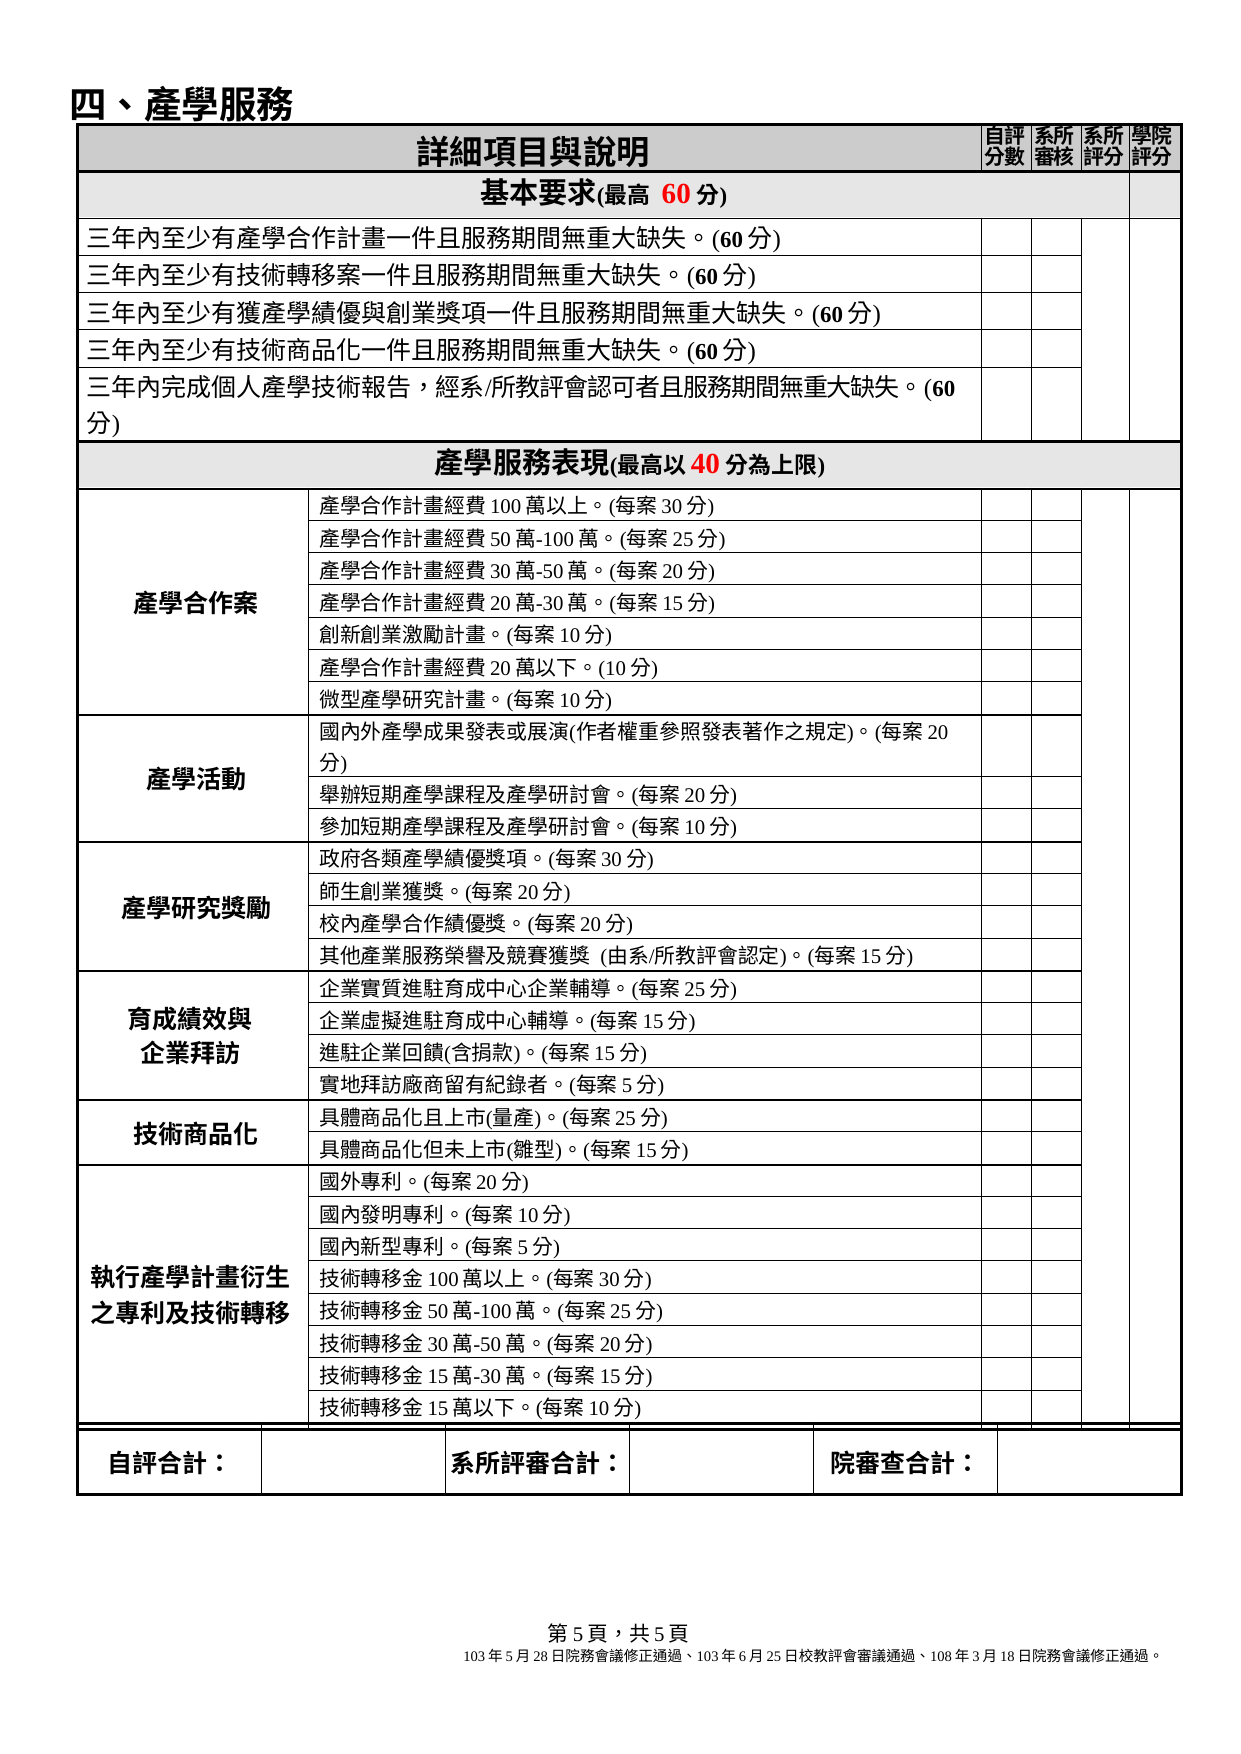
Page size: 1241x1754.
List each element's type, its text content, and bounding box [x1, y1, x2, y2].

table_cell [1032, 874, 1081, 905]
table_cell 技術轉移金15萬-30萬。(每案15分) [309, 1358, 981, 1389]
table_cell 產學研究獎勵 [79, 843, 308, 970]
table_cell 國內外產學成果發表或展演(作者權重參照發表著作之規定)。(每案20分) [309, 716, 981, 776]
table_cell 產學合作計畫經費50萬-100萬。(每案25分) [309, 521, 981, 552]
table_cell 技術轉移金15萬以下。(每案10分) [309, 1391, 981, 1422]
table_cell [1130, 490, 1180, 1422]
table_cell [982, 1358, 1031, 1389]
table_cell [1032, 682, 1081, 713]
table_cell 舉辦短期產學課程及產學研討會。(每案20分) [309, 777, 981, 808]
table_cell [998, 1431, 1180, 1493]
table_cell [982, 1294, 1031, 1325]
table_cell 育成績效與企業拜訪 [79, 972, 308, 1099]
table_cell 基本要求(最高 60分) [79, 173, 1129, 217]
table_cell [1032, 650, 1081, 681]
table_cell [982, 777, 1031, 808]
table_cell 三年內至少有獲產學績優與創業獎項一件且服務期間無重大缺失。(60分) [79, 293, 981, 329]
table_header 學院 評分 [1130, 126, 1180, 170]
table_cell [982, 1003, 1031, 1034]
table_cell 產學合作計畫經費20萬以下。(10分) [309, 650, 981, 681]
table_cell 國內新型專利。(每案5分) [309, 1229, 981, 1260]
table_cell 微型產學研究計畫。(每案10分) [309, 682, 981, 713]
table_cell [982, 1101, 1031, 1131]
table_cell [982, 521, 1031, 552]
table_cell [1032, 330, 1081, 367]
table_cell [1032, 521, 1081, 552]
table_cell [1032, 618, 1081, 649]
table_cell [982, 256, 1031, 292]
table_cell [982, 843, 1031, 873]
table_cell [1032, 1229, 1081, 1260]
table_cell [630, 1431, 813, 1493]
table_cell [982, 1068, 1031, 1099]
table_cell 自評合計： [79, 1431, 261, 1493]
table_cell [1032, 972, 1081, 1002]
table_cell [1032, 256, 1081, 292]
table_header 詳細項目與說明 [79, 126, 981, 170]
table_cell 政府各類產學績優獎項。(每案30分) [309, 843, 981, 873]
table_header 系所 評分 [1082, 126, 1129, 170]
table_cell 院審查合計： [814, 1431, 997, 1493]
table_cell 產學合作案 [79, 490, 308, 713]
table_cell [1032, 490, 1081, 520]
table_cell 系所評審合計： [446, 1431, 629, 1493]
table_cell [1032, 1132, 1081, 1163]
table_cell 執行產學計畫衍生之專利及技術轉移 [79, 1166, 308, 1422]
table_cell [982, 219, 1031, 255]
table_cell [1032, 809, 1081, 841]
table_cell 產學活動 [79, 716, 308, 841]
table_cell [982, 618, 1031, 649]
table_cell [982, 1261, 1031, 1293]
table_cell 技術轉移金30萬-50萬。(每案20分) [309, 1326, 981, 1357]
table_cell [982, 939, 1031, 970]
table_cell 具體商品化且上市(量產)。(每案25分) [309, 1101, 981, 1131]
table_cell [982, 293, 1031, 329]
table_cell [982, 716, 1031, 776]
table_cell 技術轉移金100萬以上。(每案30分) [309, 1261, 981, 1293]
table_cell [1032, 1101, 1081, 1131]
table_cell [1032, 1261, 1081, 1293]
table_cell 技術商品化 [79, 1101, 308, 1163]
table_cell [1032, 1166, 1081, 1196]
text 四、產學服務 [69, 60, 1163, 123]
table_cell [1082, 219, 1129, 440]
table_cell [982, 553, 1031, 584]
table_header 自評 分數 [982, 126, 1031, 170]
table_cell [1032, 1294, 1081, 1325]
table_cell [982, 1391, 1031, 1422]
table_cell [982, 650, 1031, 681]
table_cell [982, 585, 1031, 617]
table_cell 產學合作計畫經費30萬-50萬。(每案20分) [309, 553, 981, 584]
table_cell [1032, 553, 1081, 584]
table_cell [1032, 1068, 1081, 1099]
table_cell [982, 368, 1031, 440]
table_cell [982, 1229, 1031, 1260]
table_cell [982, 330, 1031, 367]
table_cell 企業虛擬進駐育成中心輔導。(每案15分) [309, 1003, 981, 1034]
table_cell [1130, 219, 1180, 440]
table_cell 技術轉移金50萬-100萬。(每案25分) [309, 1294, 981, 1325]
table_cell [262, 1431, 445, 1493]
table_cell [1032, 777, 1081, 808]
table_cell [982, 682, 1031, 713]
table_cell [982, 1166, 1031, 1196]
table_cell [1032, 1003, 1081, 1034]
table_cell [982, 1197, 1031, 1228]
table_cell 三年內至少有產學合作計畫一件且服務期間無重大缺失。(60分) [79, 219, 981, 255]
table_cell [982, 972, 1031, 1002]
table_cell 實地拜訪廠商留有紀錄者。(每案5分) [309, 1068, 981, 1099]
table_cell 具體商品化但未上市(雛型)。(每案15分) [309, 1132, 981, 1163]
table_cell [1032, 906, 1081, 937]
table_cell 進駐企業回饋(含捐款)。(每案15分) [309, 1035, 981, 1067]
table_cell 產學合作計畫經費20萬-30萬。(每案15分) [309, 585, 981, 617]
table_cell 參加短期產學課程及產學研討會。(每案10分) [309, 809, 981, 841]
table_cell [982, 1132, 1031, 1163]
table_cell [1032, 368, 1081, 440]
table_cell [1032, 939, 1081, 970]
table_cell [1032, 1035, 1081, 1067]
table_cell 國內發明專利。(每案10分) [309, 1197, 981, 1228]
table_cell [1130, 173, 1180, 217]
table_cell [1032, 1197, 1081, 1228]
table_cell 三年內完成個人產學技術報告，經系/所教評會認可者且服務期間無重大缺失。(60分) [79, 368, 981, 440]
table_cell [982, 906, 1031, 937]
table_cell [1082, 490, 1129, 1422]
table_cell 校內產學合作績優獎。(每案20分) [309, 906, 981, 937]
table_cell 其他產業服務榮譽及競賽獲獎 (由系/所教評會認定)。(每案15分) [309, 939, 981, 970]
table_cell [1032, 1391, 1081, 1422]
table_header 系所 審核 [1032, 126, 1081, 170]
table_cell [1032, 293, 1081, 329]
table_cell 國外專利。(每案20分) [309, 1166, 981, 1196]
table_cell 三年內至少有技術轉移案一件且服務期間無重大缺失。(60分) [79, 256, 981, 292]
table_cell [1032, 1326, 1081, 1357]
table_cell 產學服務表現(最高以40分為上限) [79, 443, 1180, 487]
table_cell [1032, 843, 1081, 873]
table_cell [982, 1035, 1031, 1067]
table_cell 產學合作計畫經費100萬以上。(每案30分) [309, 490, 981, 520]
table_cell [1032, 1358, 1081, 1389]
table_cell 三年內至少有技術商品化一件且服務期間無重大缺失。(60分) [79, 330, 981, 367]
table_cell [1032, 716, 1081, 776]
table_cell [1032, 219, 1081, 255]
table_cell [982, 809, 1031, 841]
table_cell [982, 1326, 1031, 1357]
table_cell [982, 490, 1031, 520]
table_cell 企業實質進駐育成中心企業輔導。(每案25分) [309, 972, 981, 1002]
table_cell [1032, 585, 1081, 617]
table_cell 創新創業激勵計畫。(每案10分) [309, 618, 981, 649]
table_cell 師生創業獲獎。(每案20分) [309, 874, 981, 905]
table_cell [982, 874, 1031, 905]
